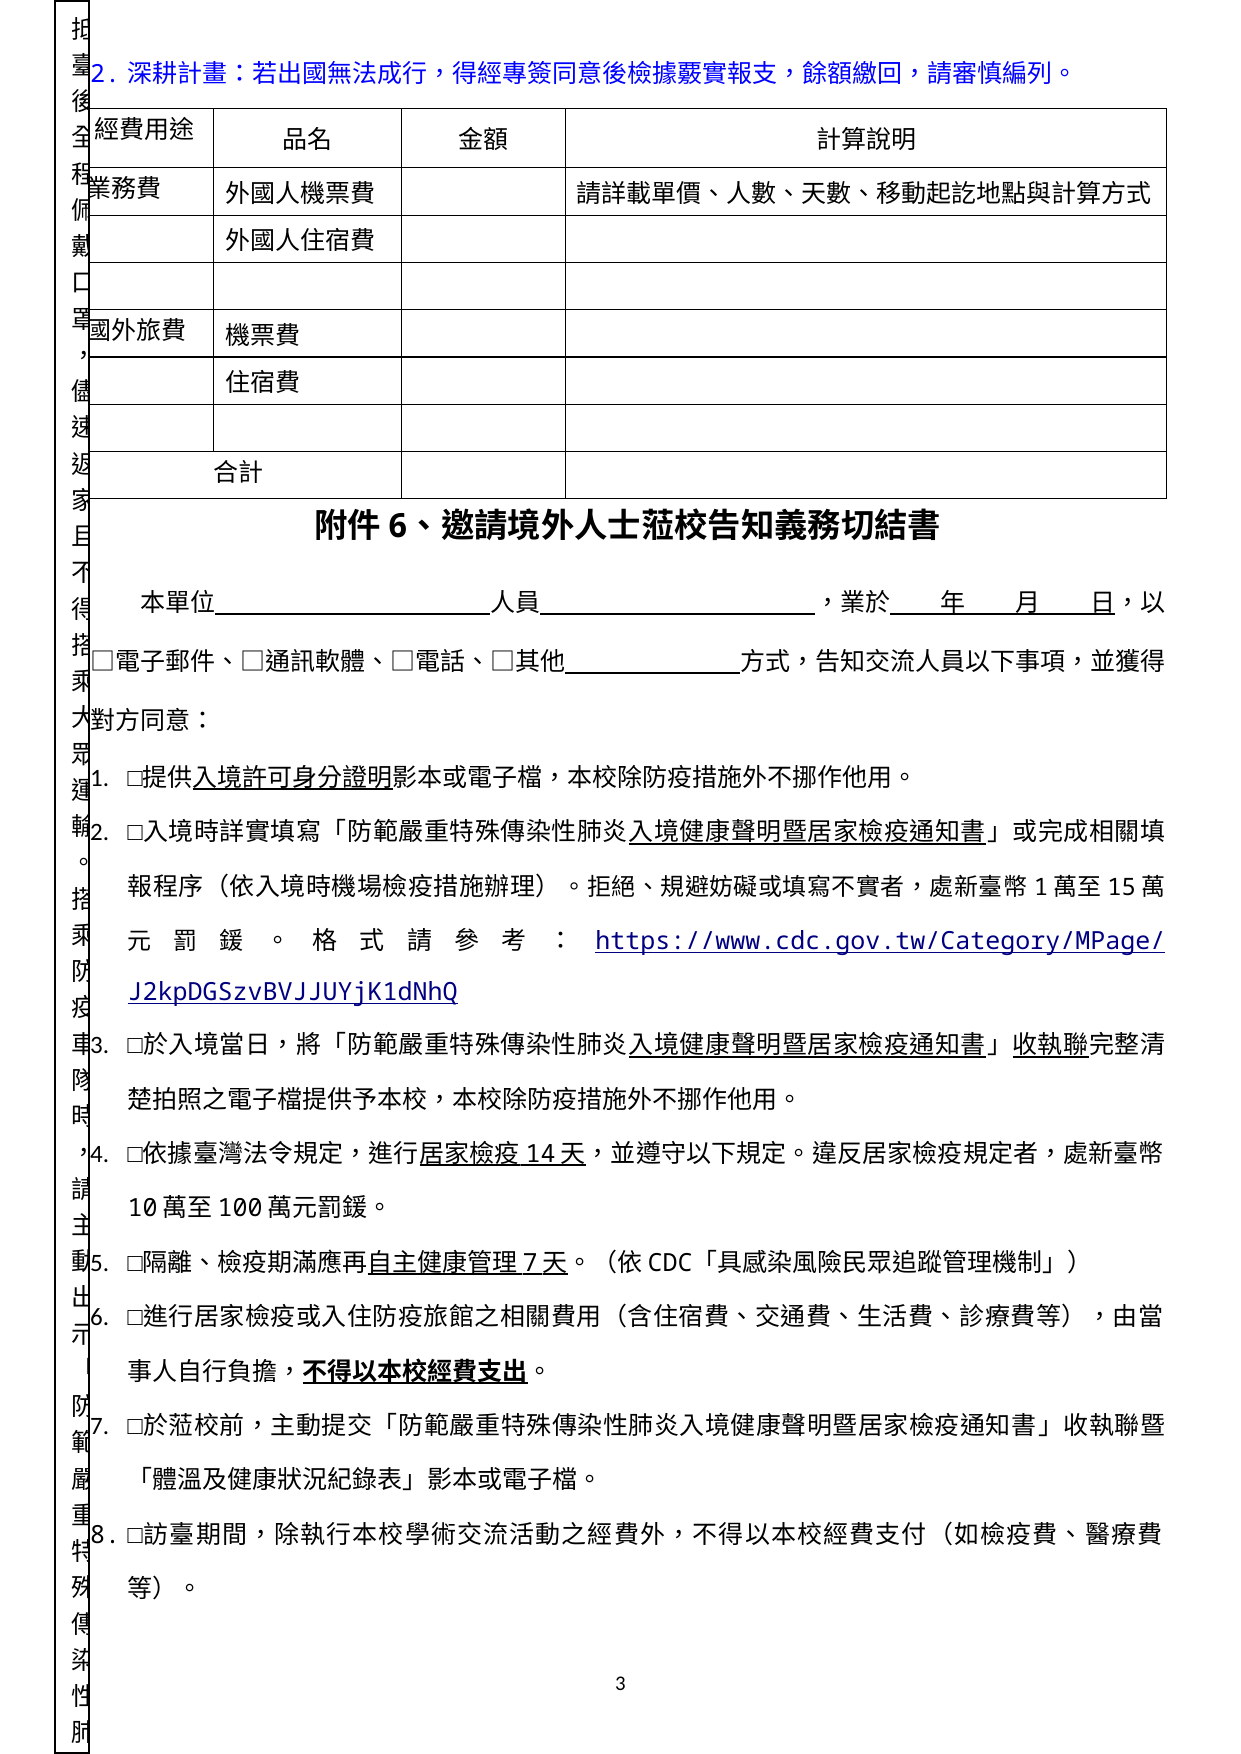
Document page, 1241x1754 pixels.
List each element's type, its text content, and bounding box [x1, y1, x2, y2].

table_cell [566, 405, 1166, 451]
table_cell [90, 216, 213, 262]
list □隔離、檢疫期滿應再自主健康管理7天。（依CDC「具感染風險民眾追蹤管理機制」） [73, 327, 88, 394]
list □隔離、檢疫期滿應再自主健康管理7天。（依CDC「具感染風險民眾追蹤管理機制」） [73, 147, 88, 239]
table_cell 外國人住宿費 [214, 216, 401, 262]
table_cell [566, 310, 1166, 356]
table_header 經費用途 [90, 109, 213, 167]
list □隔離、檢疫期滿應再自主健康管理7天。（依CDC「具感染風險民眾追蹤管理機制」） [73, 820, 88, 928]
list □隔離、檢疫期滿應再自主健康管理7天。（依CDC「具感染風險民眾追蹤管理機制」） [90, 1242, 1165, 1278]
list □提供入境許可身分證明影本或電子檔，本校除防疫措施外不挪作他用。 [90, 757, 1165, 794]
table_header 金額 [402, 109, 565, 167]
list □隔離、檢疫期滿應再自主健康管理7天。（依CDC「具感染風險民眾追蹤管理機制」） [73, 1051, 88, 1107]
table_cell [90, 405, 213, 451]
table_cell [566, 216, 1166, 262]
table_cell [566, 263, 1166, 309]
table_cell [402, 216, 565, 262]
table_cell [402, 168, 565, 214]
table_header 計算說明 [566, 109, 1166, 167]
table_cell [402, 263, 565, 309]
table_cell 國外旅費 [90, 310, 213, 356]
table_cell 外國人機票費 [214, 168, 401, 214]
list □隔離、檢疫期滿應再自主健康管理7天。（依CDC「具感染風險民眾追蹤管理機制」） [73, 570, 88, 674]
list □隔離、檢疫期滿應再自主健康管理7天。（依CDC「具感染風險民眾追蹤管理機制」） [56, 2, 88, 1752]
list □隔離、檢疫期滿應再自主健康管理7天。（依CDC「具感染風險民眾追蹤管理機制」） [73, 1266, 88, 1330]
list □隔離、檢疫期滿應再自主健康管理7天。（依CDC「具感染風險民眾追蹤管理機制」） [73, 1397, 88, 1484]
list □隔離、檢疫期滿應再自主健康管理7天。（依CDC「具感染風險民眾追蹤管理機制」） [73, 716, 88, 799]
table_cell 機票費 [214, 310, 401, 356]
table_cell 合計 [90, 452, 401, 498]
list □進行居家檢疫或入住防疫旅館之相關費用（含住宿費、交通費、生活費、診療費等），由當事人自行負擔，不得以本校經費支出。 [90, 1297, 1165, 1387]
table_cell [566, 452, 1166, 498]
list □隔離、檢疫期滿應再自主健康管理7天。（依CDC「具感染風險民眾追蹤管理機制」） [73, 1109, 88, 1233]
table_cell [402, 358, 565, 404]
table_cell [566, 358, 1166, 404]
list □依據臺灣法令規定，進行居家檢疫14天，並遵守以下規定。違反居家檢疫規定者，處新臺幣10萬至100萬元罰鍰。 [90, 1133, 1165, 1224]
table_cell 請詳載單價、人數、天數、移動起訖地點與計算方式 [566, 168, 1166, 214]
table_cell [214, 263, 401, 309]
table_cell [402, 452, 565, 498]
text 本單位 人員 ，業於 年 月 日，以□電子郵件、□通訊軟體、□電話、□其他 方式，告知交流人員以下事項，並獲得對方同意： [90, 564, 1165, 741]
list 深耕計畫：若出國無法成行，得經專簽同意後檢據覈實報支，餘額繳回，請審慎編列。 [90, 54, 1165, 90]
table_cell 業務費 [90, 168, 213, 214]
list □隔離、檢疫期滿應再自主健康管理7天。（依CDC「具感染風險民眾追蹤管理機制」） [73, 1332, 88, 1398]
table_cell [214, 405, 401, 451]
table_cell [402, 310, 565, 356]
list □於蒞校前，主動提交「防範嚴重特殊傳染性肺炎入境健康聲明暨居家檢疫通知書」收執聯暨「體溫及健康狀況紀錄表」影本或電子檔。 [90, 1405, 1165, 1496]
list □隔離、檢疫期滿應再自主健康管理7天。（依CDC「具感染風險民眾追蹤管理機制」） [73, 253, 88, 326]
list □入境時詳實填寫「防範嚴重特殊傳染性肺炎入境健康聲明暨居家檢疫通知書」或完成相關填報程序（依入境時機場檢疫措施辦理）。拒絕、規避妨礙或填寫不實者，處新臺幣1萬至15萬元罰鍰。格式請參考：https://www.cdc.gov.tw/Category/MPage/J2kpDGSzvBVJJUYjK1dNhQ [90, 812, 1165, 1008]
table_cell 住宿費 [214, 358, 401, 404]
list □隔離、檢疫期滿應再自主健康管理7天。（依CDC「具感染風險民眾追蹤管理機制」） [73, 75, 88, 134]
table_header 品名 [214, 109, 401, 167]
text 附件6、邀請境外人士蒞校告知義務切結書 [90, 499, 1165, 548]
table_cell [90, 358, 213, 404]
list □訪臺期間，除執行本校學術交流活動之經費外，不得以本校經費支付（如檢疫費、醫療費等）。 [90, 1514, 1165, 1605]
table_cell [402, 405, 565, 451]
list □於入境當日，將「防範嚴重特殊傳染性肺炎入境健康聲明暨居家檢疫通知書」收執聯完整清楚拍照之電子檔提供予本校，本校除防疫措施外不挪作他用。 [90, 1025, 1165, 1115]
table_cell [90, 263, 213, 309]
